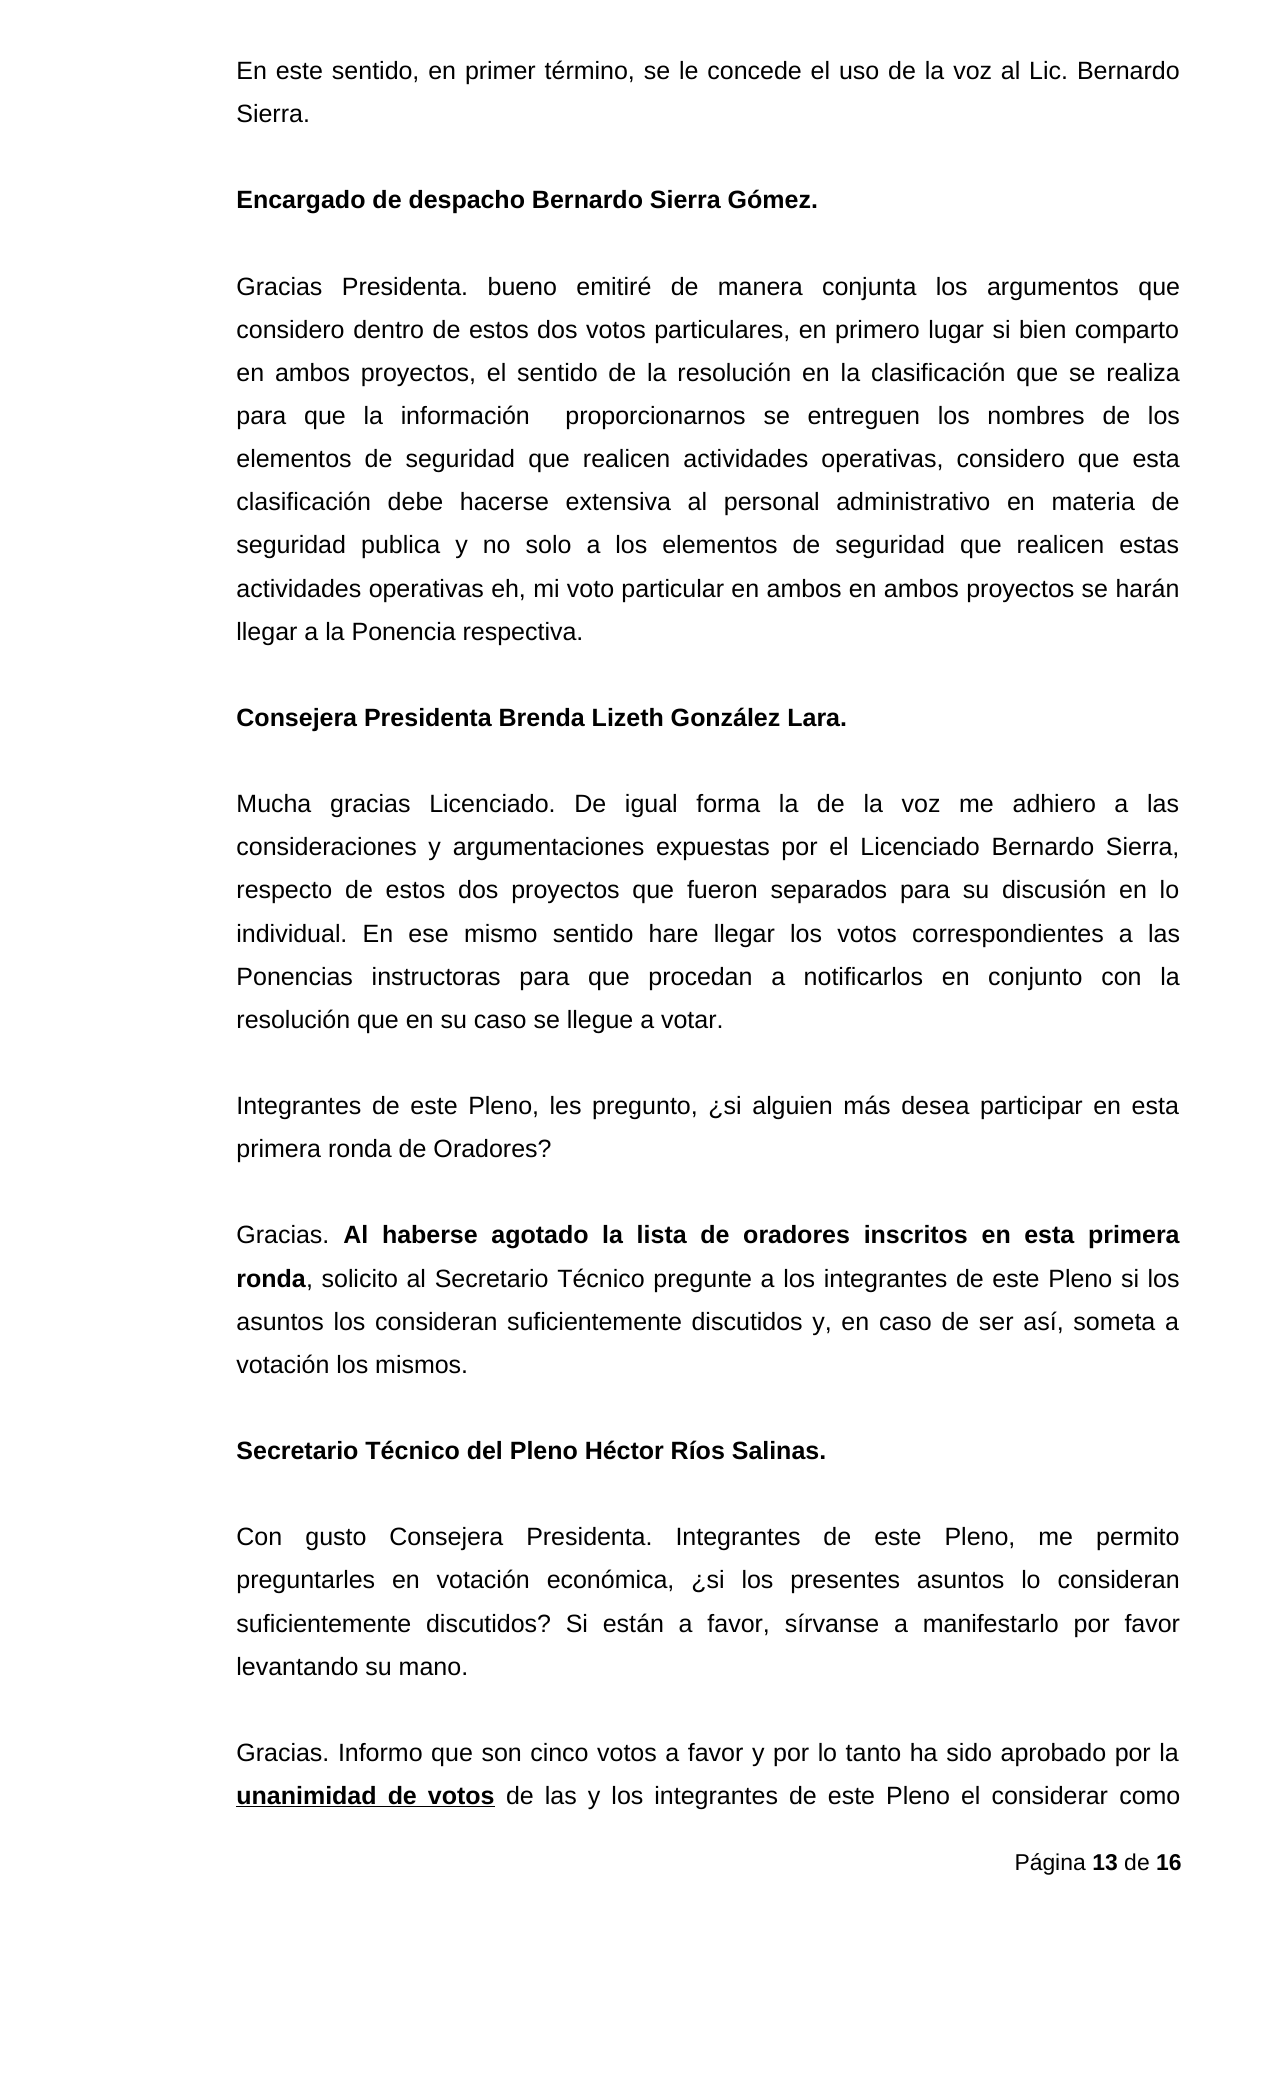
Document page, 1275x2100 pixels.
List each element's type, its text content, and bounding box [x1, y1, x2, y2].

text Mucha gracias Licenciado. De igual forma la de la voz me adhiero a las consideraciones y argumentaciones expuestas por el Licenciado Bernardo Sierra, respecto de estos dos proyectos que fueron separados para su discusión en lo individual. En ese mismo sentido hare llegar los votos correspondientes a las Ponencias instructoras para que procedan a notificarlos en conjunto con la resolución que en su caso se llegue a votar. [236, 789, 1181, 1034]
text Integrantes de este Pleno, les pregunto, ¿si alguien más desea participar en esta primera ronda de Oradores? [236, 1091, 1181, 1163]
text Con gusto Consejera Presidenta. Integrantes de este Pleno, me permito preguntarles en votación económica, ¿si los presentes asuntos lo consideran suficientemente discutidos? Si están a favor, sírvanse a manifestarlo por favor levantando su mano. [236, 1522, 1181, 1681]
text Encargado de despacho Bernardo Sierra Gómez. [236, 186, 1181, 214]
text Gracias. Al haberse agotado la lista de oradores inscritos en esta primera ronda, solicito al Secretario Técnico pregunte a los integrantes de este Pleno si los asuntos los consideran suficientemente discutidos y, en caso de ser así, someta a votación los mismos. [236, 1221, 1181, 1379]
text Consejera Presidenta Brenda Lizeth González Lara. [236, 703, 1181, 732]
text En este sentido, en primer término, se le concede el uso de la voz al Lic. Bernardo Sierra. [236, 56, 1181, 128]
text Gracias Presidenta. bueno emitiré de manera conjunta los argumentos que considero dentro de estos dos votos particulares, en primero lugar si bien comparto en ambos proyectos, el sentido de la resolución en la clasificación que se realiza para que la información proporcionarnos se entreguen los nombres de los elementos de seguridad que realicen actividades operativas, considero que esta clasificación debe hacerse extensiva al personal administrativo en materia de seguridad publica y no solo a los elementos de seguridad que realicen estas actividades operativas eh, mi voto particular en ambos en ambos proyectos se harán llegar a la Ponencia respectiva. [236, 272, 1181, 646]
text Secretario Técnico del Pleno Héctor Ríos Salinas. [236, 1436, 1181, 1465]
text Gracias. Informo que son cinco votos a favor y por lo tanto ha sido aprobado por la unanimidad de votos de las y los integrantes de este Pleno el considerar como [236, 1738, 1181, 1810]
